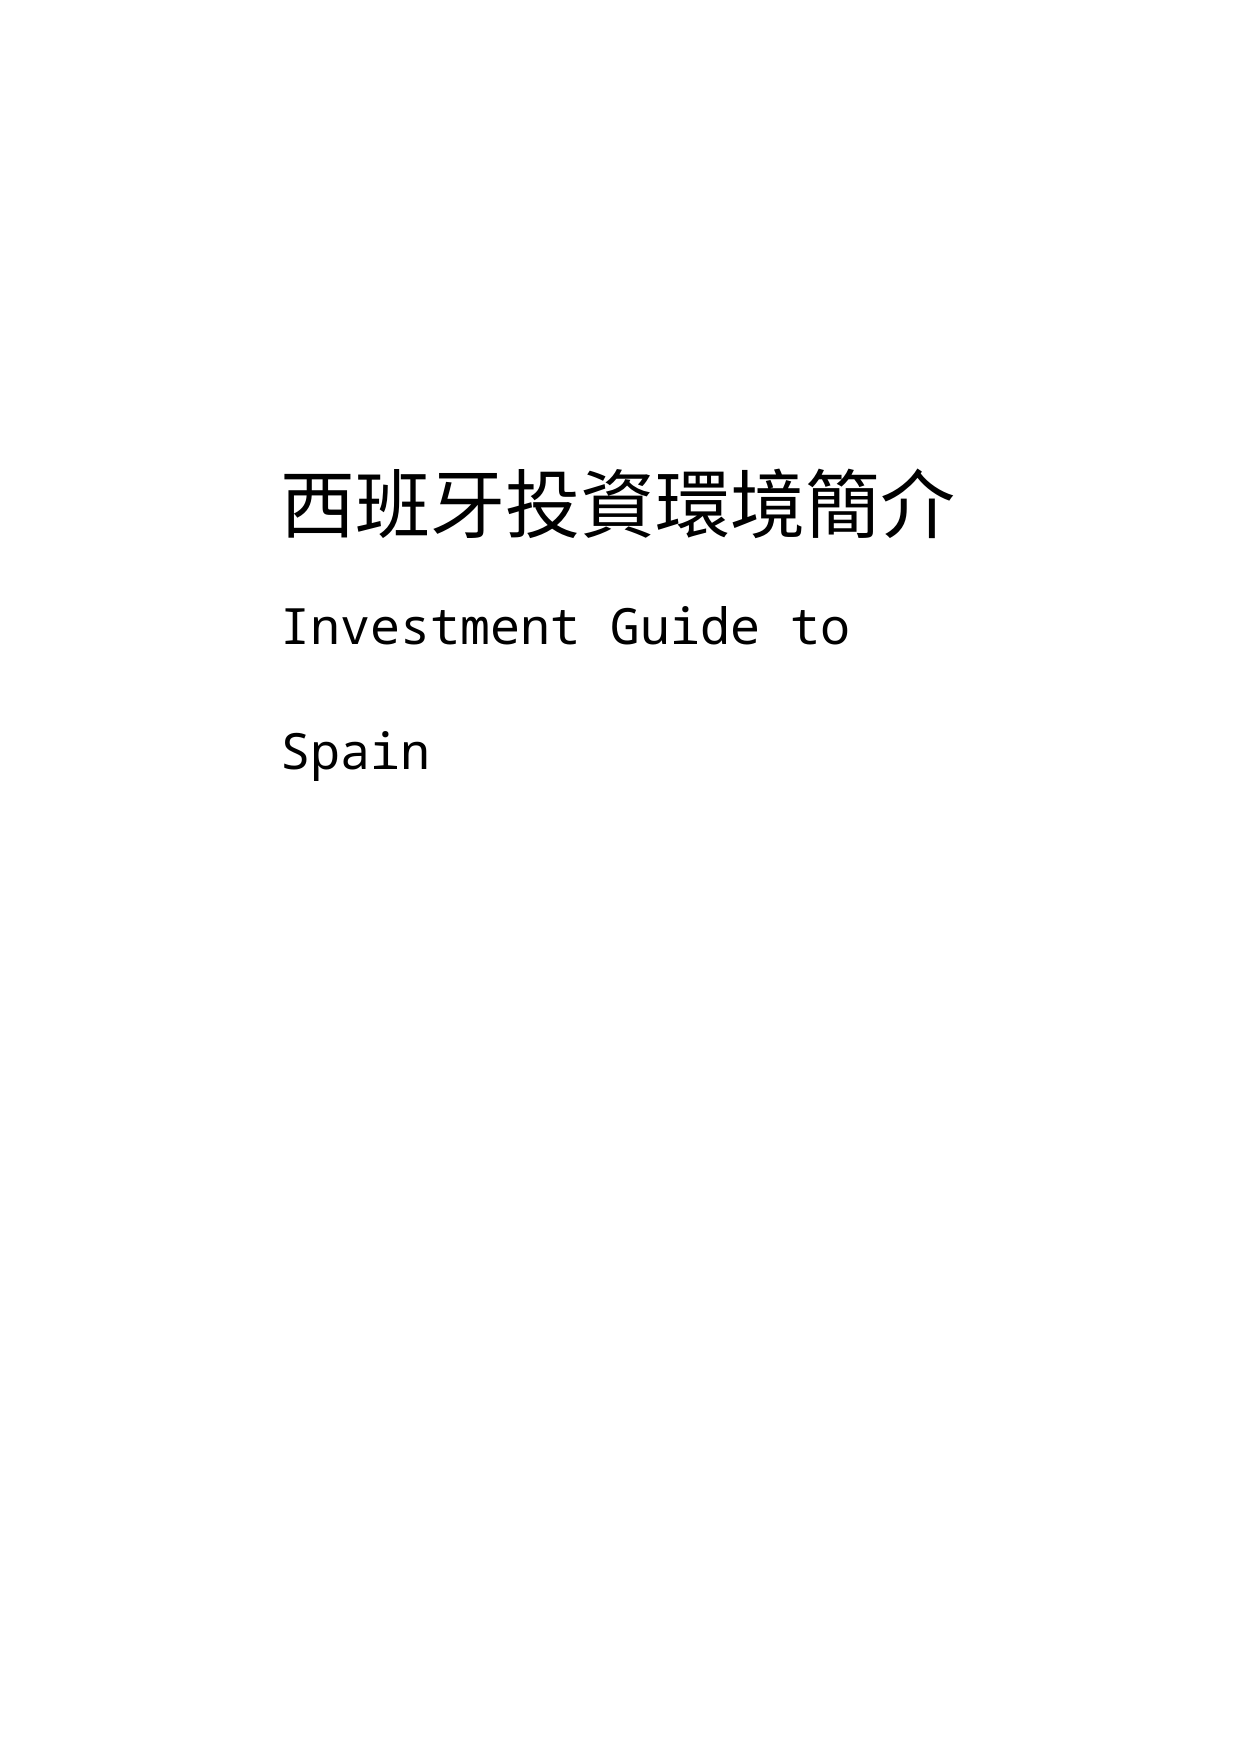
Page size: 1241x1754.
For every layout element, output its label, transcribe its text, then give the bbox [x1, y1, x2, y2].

table_header [177, 250, 1069, 427]
table_cell 西班牙投資環境簡介 Investment Guide to Spain [177, 428, 1069, 802]
